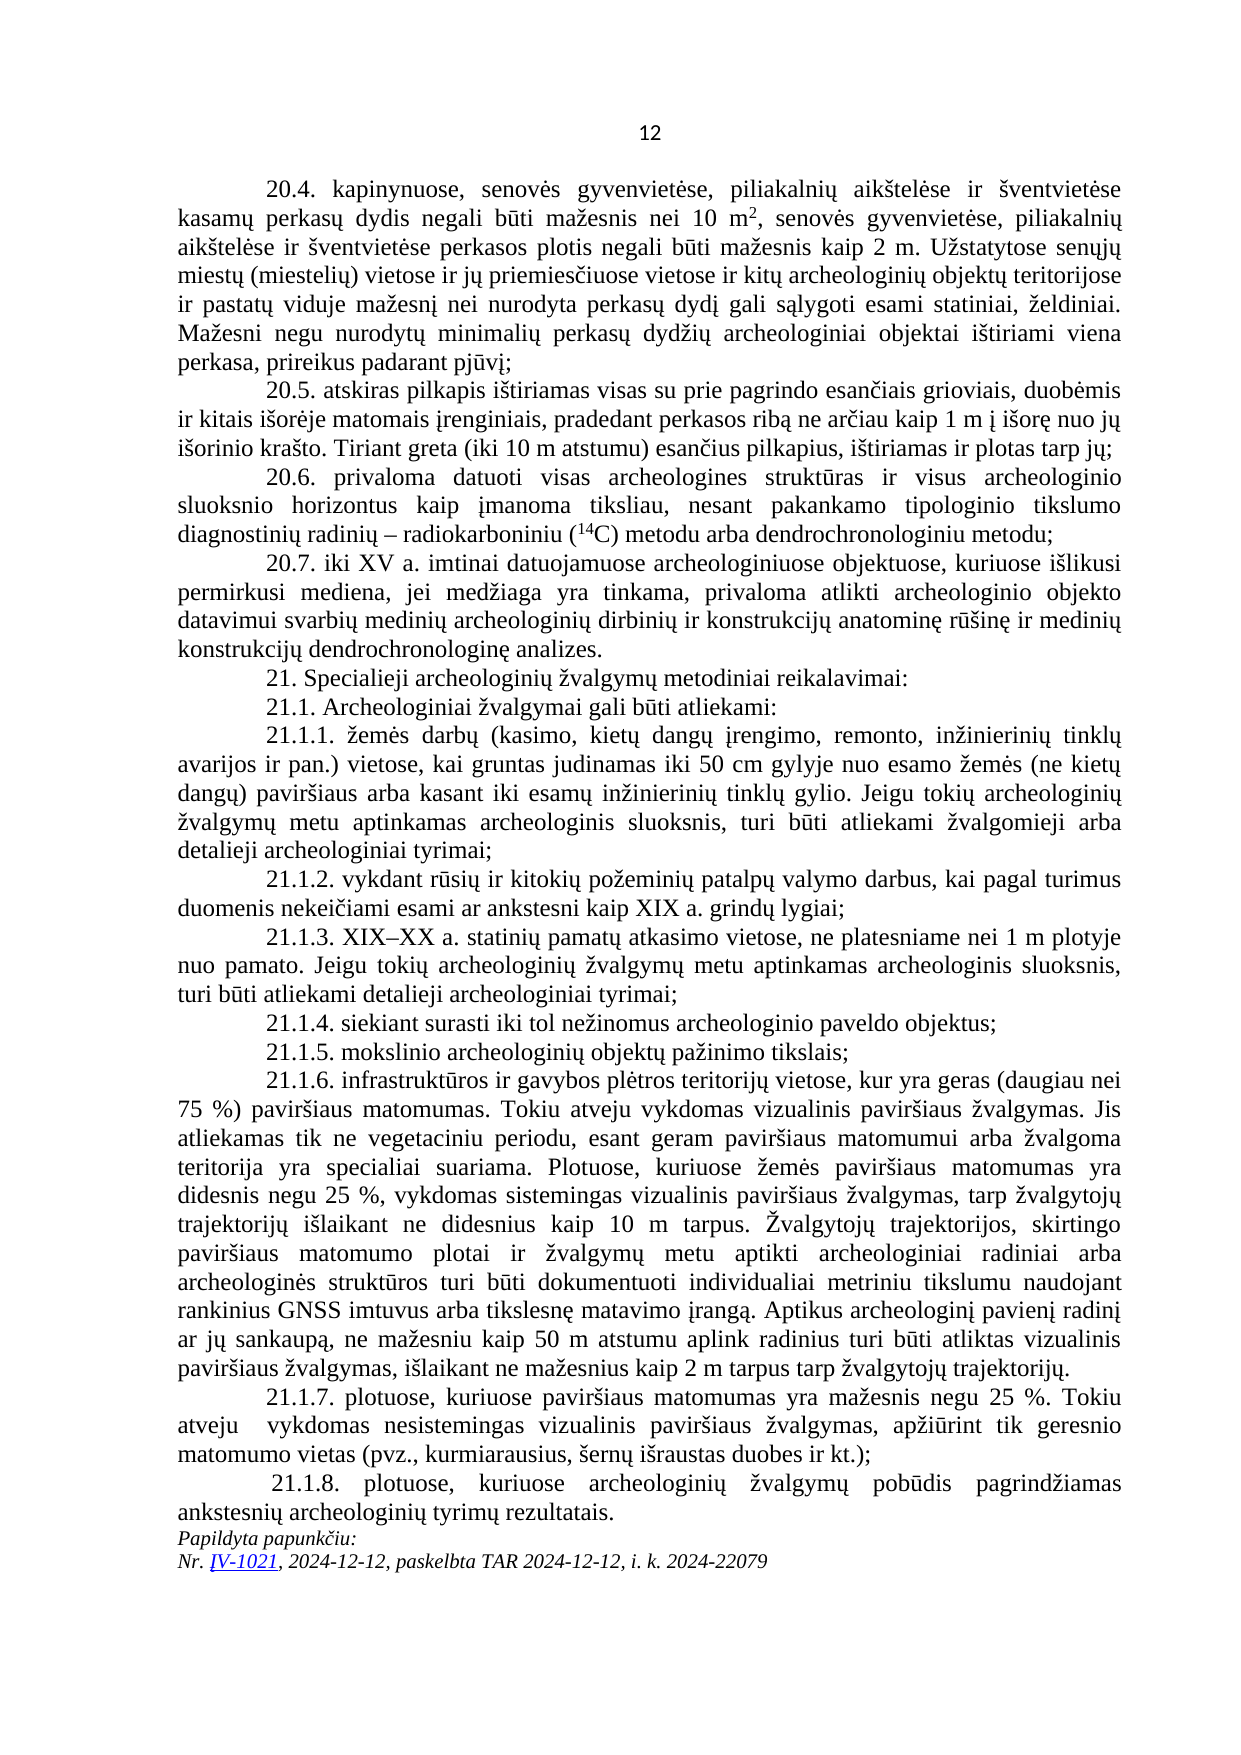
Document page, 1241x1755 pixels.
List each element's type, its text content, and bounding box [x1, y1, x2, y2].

text 20.5. atskiras pilkapis ištiriamas visas su prie pagrindo esančiais grioviais, duobėmis ir kitais išorėje matomais įrenginiais, pradedant perkasos ribą ne arčiau kaip 1 m į išorę nuo jų išorinio krašto. Tiriant greta (iki 10 m atstumu) esančius pilkapius, ištiriamas ir plotas tarp jų; [177, 375, 1122, 462]
text 21.1.3. XIX–XX a. statinių pamatų atkasimo vietose, ne platesniame nei 1 m plotyje nuo pamato. Jeigu tokių archeologinių žvalgymų metu aptinkamas archeologinis sluoksnis, turi būti atliekami detalieji archeologiniai tyrimai; [177, 922, 1122, 1008]
text 21.1. Archeologiniai žvalgymai gali būti atliekami: [177, 692, 1122, 720]
text 21.1.5. mokslinio archeologinių objektų pažinimo tikslais; [177, 1037, 1122, 1065]
text 21.1.1. žemės darbų (kasimo, kietų dangų įrengimo, remonto, inžinierinių tinklų avarijos ir pan.) vietose, kai gruntas judinamas iki 50 cm gylyje nuo esamo žemės (ne kietų dangų) paviršiaus arba kasant iki esamų inžinierinių tinklų gylio. Jeigu tokių archeologinių žvalgymų metu aptinkamas archeologinis sluoksnis, turi būti atliekami žvalgomieji arba detalieji archeologiniai tyrimai; [177, 720, 1122, 864]
text 21.1.2. vykdant rūsių ir kitokių požeminių patalpų valymo darbus, kai pagal turimus duomenis nekeičiami esami ar ankstesni kaip XIX a. grindų lygiai; [177, 864, 1122, 922]
text 21.1.4. siekiant surasti iki tol nežinomus archeologinio paveldo objektus; [177, 1008, 1122, 1037]
text 20.4. kapinynuose, senovės gyvenvietėse, piliakalnių aikštelėse ir šventvietėse kasamų perkasų dydis negali būti mažesnis nei 10 m2, senovės gyvenvietėse, piliakalnių aikštelėse ir šventvietėse perkasos plotis negali būti mažesnis kaip 2 m. Užstatytose senųjų miestų (miestelių) vietose ir jų priemiesčiuose vietose ir kitų archeologinių objektų teritorijose ir pastatų viduje mažesnį nei nurodyta perkasų dydį gali sąlygoti esami statiniai, želdiniai. Mažesni negu nurodytų minimalių perkasų dydžių archeologiniai objektai ištiriami viena perkasa, prireikus padarant pjūvį; [177, 174, 1122, 375]
text 21.1.8. plotuose, kuriuose archeologinių žvalgymų pobūdis pagrindžiamas ankstesnių archeologinių tyrimų rezultatais. [177, 1468, 1122, 1525]
text 21.1.6. infrastruktūros ir gavybos plėtros teritorijų vietose, kur yra geras (daugiau nei 75 %) paviršiaus matomumas. Tokiu atveju vykdomas vizualinis paviršiaus žvalgymas. Jis atliekamas tik ne vegetaciniu periodu, esant geram paviršiaus matomumui arba žvalgoma teritorija yra specialiai suariama. Plotuose, kuriuose žemės paviršiaus matomumas yra didesnis negu 25 %, vykdomas sistemingas vizualinis paviršiaus žvalgymas, tarp žvalgytojų trajektorijų išlaikant ne didesnius kaip 10 m tarpus. Žvalgytojų trajektorijos, skirtingo paviršiaus matomumo plotai ir žvalgymų metu aptikti archeologiniai radiniai arba archeologinės struktūros turi būti dokumentuoti individualiai metriniu tikslumu naudojant rankinius GNSS imtuvus arba tikslesnę matavimo įrangą. Aptikus archeologinį pavienį radinį ar jų sankaupą, ne mažesniu kaip 50 m atstumu aplink radinius turi būti atliktas vizualinis paviršiaus žvalgymas, išlaikant ne mažesnius kaip 2 m tarpus tarp žvalgytojų trajektorijų. [177, 1065, 1122, 1382]
text Papildyta papunkčiu: [177, 1525, 1122, 1549]
text 20.6. privaloma datuoti visas archeologines struktūras ir visus archeologinio sluoksnio horizontus kaip įmanoma tiksliau, nesant pakankamo tipologinio tikslumo diagnostinių radinių – radiokarboniniu (14C) metodu arba dendrochronologiniu metodu; [177, 462, 1122, 548]
text Nr. ĮV-1021, 2024-12-12, paskelbta TAR 2024-12-12, i. k. 2024-22079 [177, 1549, 1122, 1573]
text 21. Specialieji archeologinių žvalgymų metodiniai reikalavimai: [177, 663, 1122, 692]
text 21.1.7. plotuose, kuriuose paviršiaus matomumas yra mažesnis negu 25 %. Tokiu atveju vykdomas nesistemingas vizualinis paviršiaus žvalgymas, apžiūrint tik geresnio matomumo vietas (pvz., kurmiarausius, šernų išraustas duobes ir kt.); [177, 1382, 1122, 1468]
text 20.7. iki XV a. imtinai datuojamuose archeologiniuose objektuose, kuriuose išlikusi permirkusi mediena, jei medžiaga yra tinkama, privaloma atlikti archeologinio objekto datavimui svarbių medinių archeologinių dirbinių ir konstrukcijų anatominę rūšinę ir medinių konstrukcijų dendrochronologinę analizes. [177, 548, 1122, 663]
